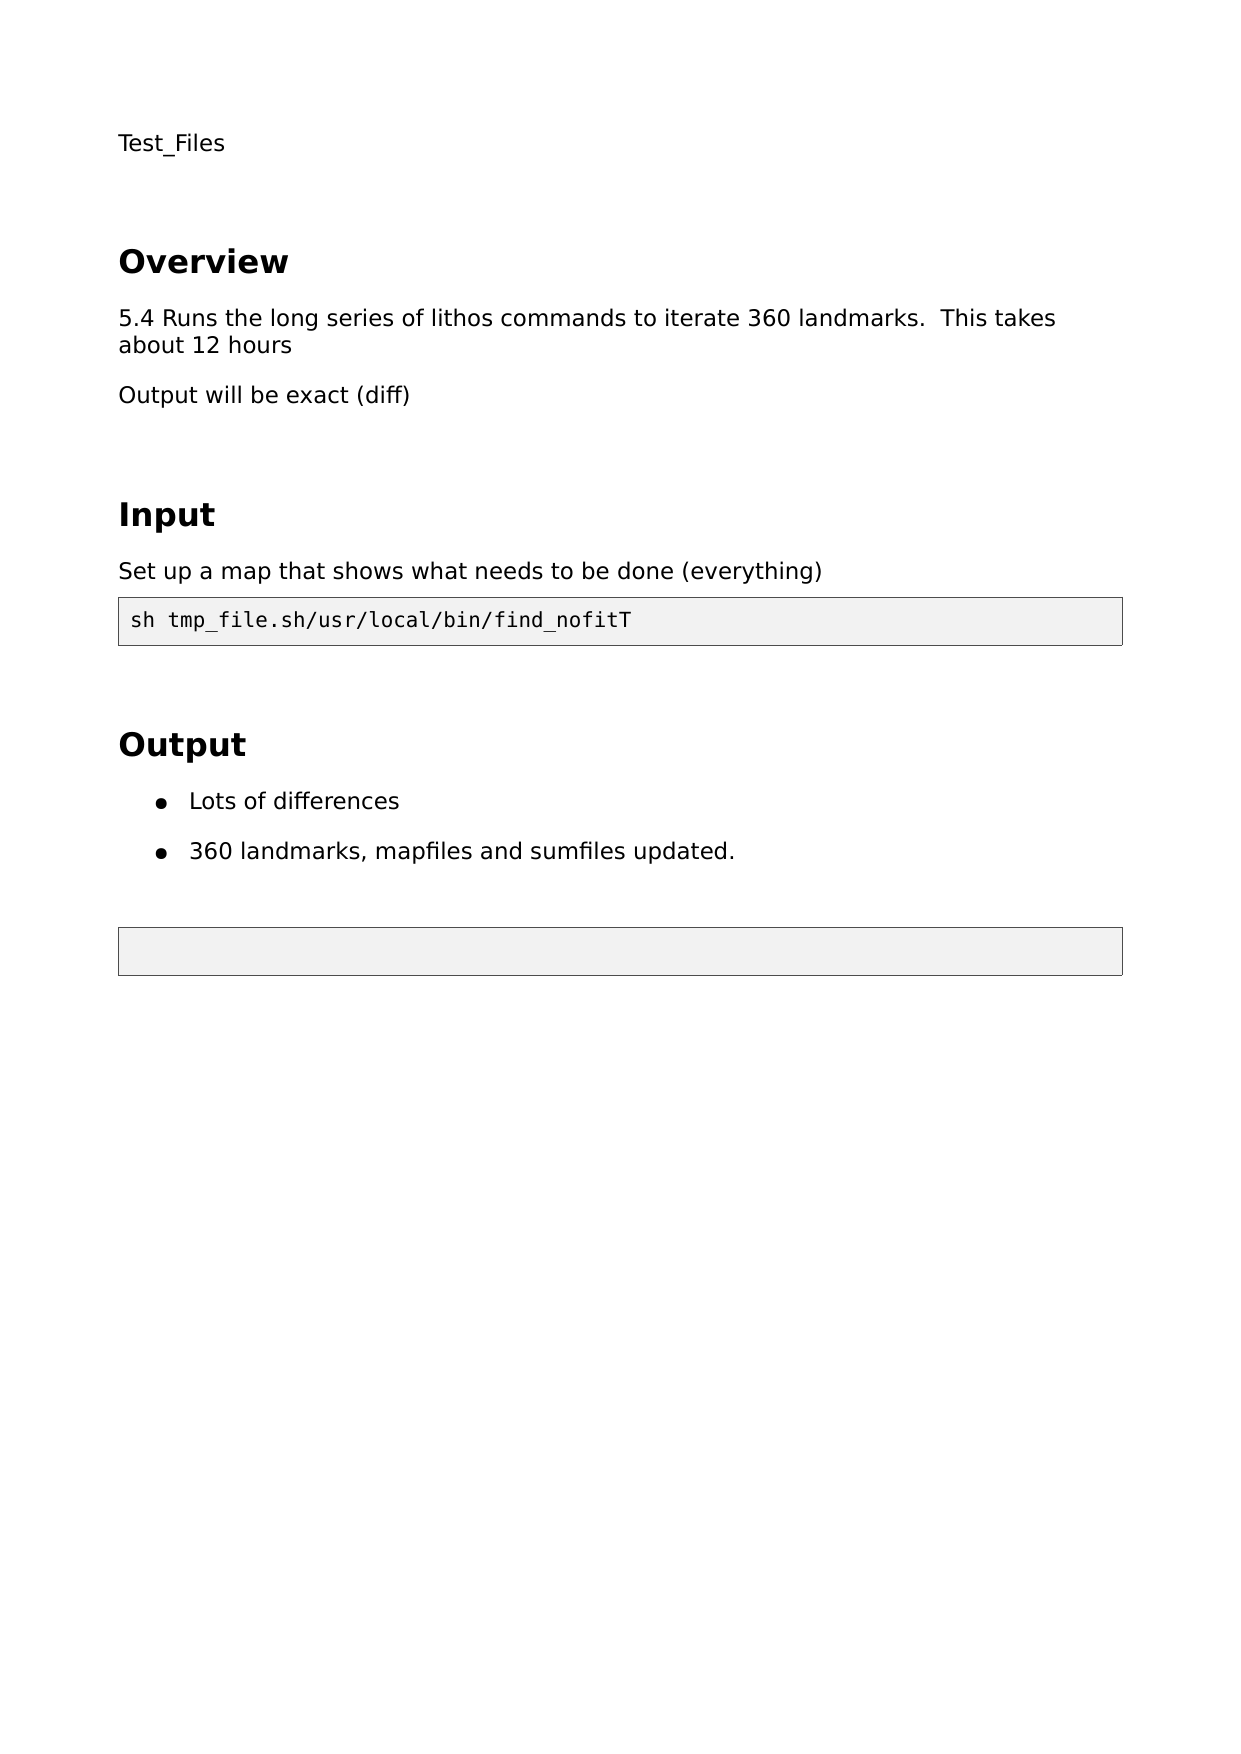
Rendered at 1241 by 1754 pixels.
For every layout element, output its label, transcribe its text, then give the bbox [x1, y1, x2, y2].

list 360 landmarks, mapfiles and sumfiles updated. [153, 838, 1122, 865]
text sh tmp_file.sh/usr/local/bin/find_nofitT [119, 598, 1122, 645]
subtitle Output [118, 726, 1122, 764]
text 5.4 Runs the long series of lithos commands to iterate 360 landmarks. This takes about 12 hours [118, 306, 1122, 359]
text Test_Files [118, 130, 1122, 157]
subtitle Overview [118, 243, 1122, 281]
text Set up a map that shows what needs to be done (everything) [118, 558, 1122, 585]
subtitle Input [118, 496, 1122, 534]
list Lots of differences [153, 788, 1122, 815]
text Output will be exact (diff) [118, 382, 1122, 409]
